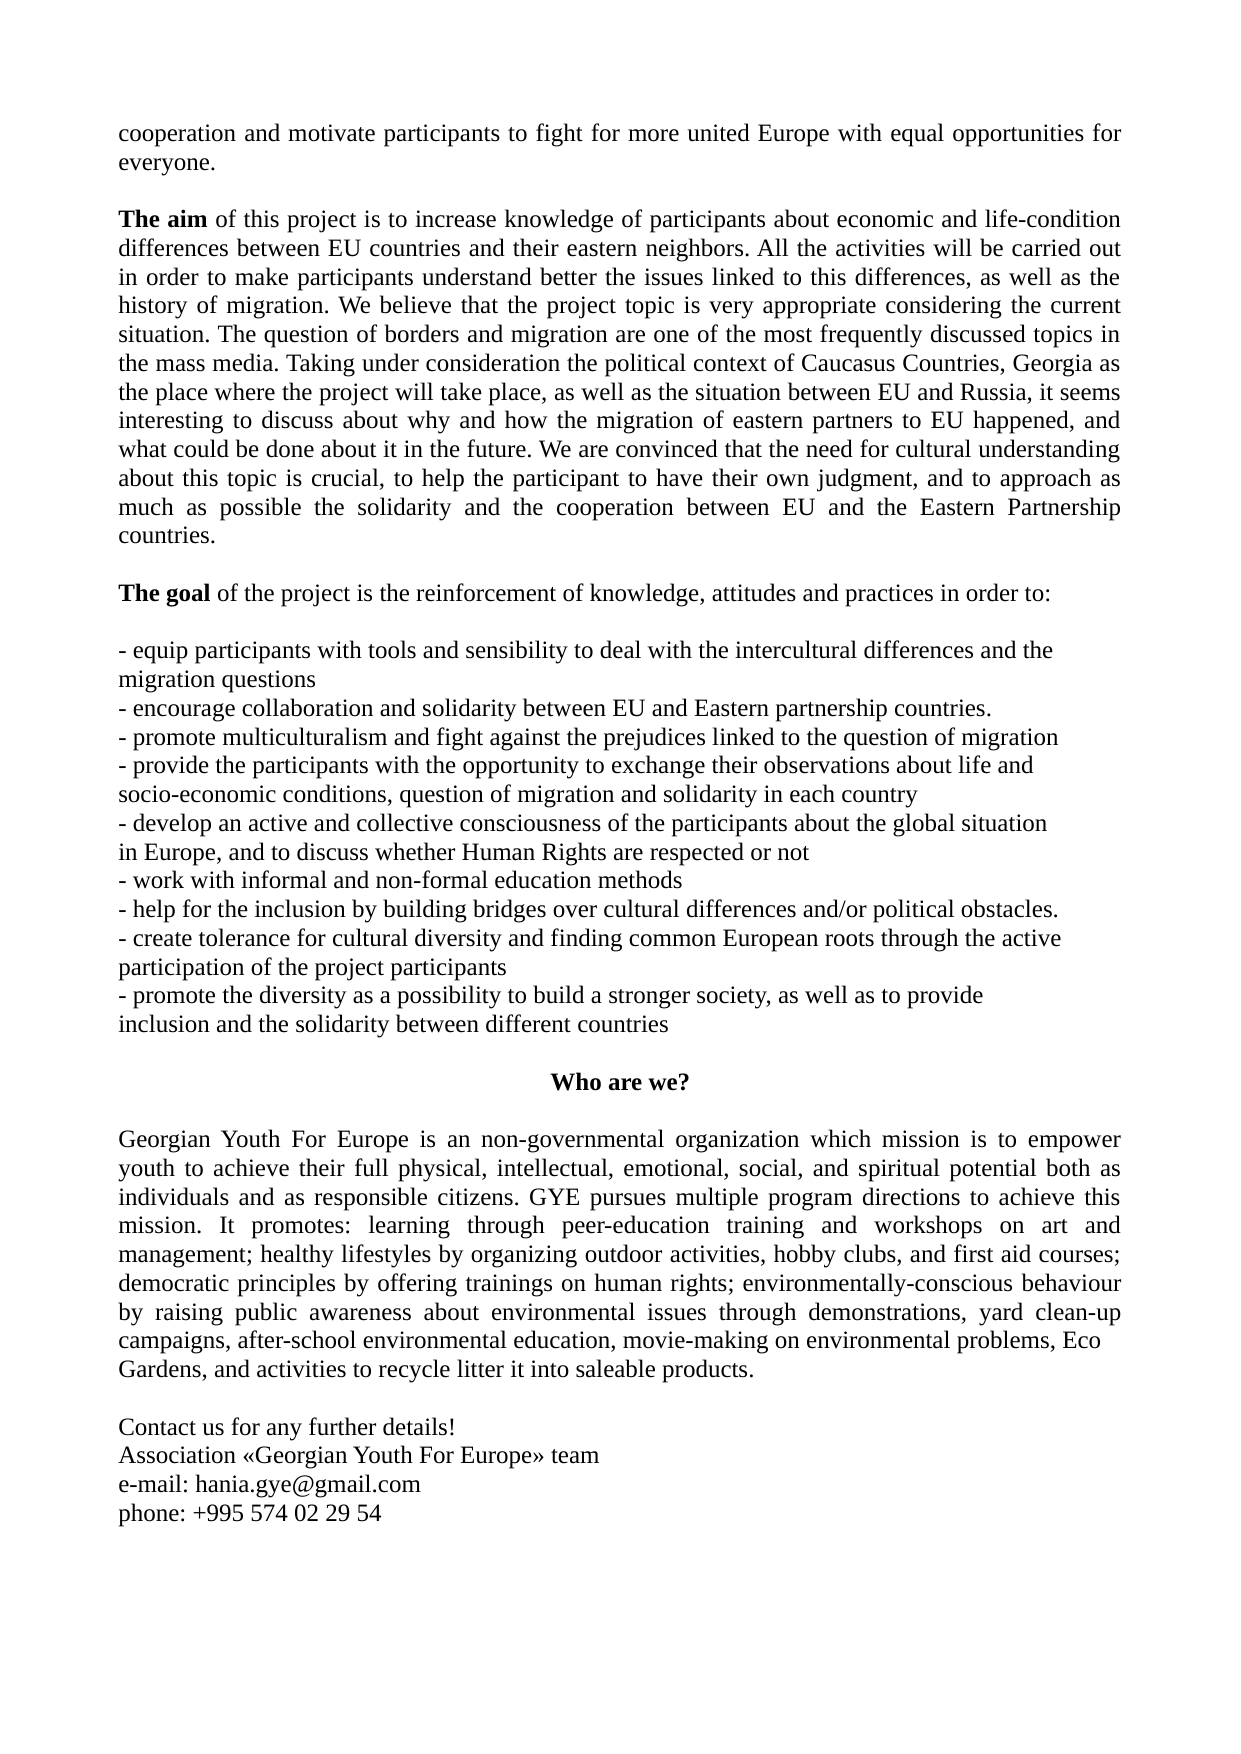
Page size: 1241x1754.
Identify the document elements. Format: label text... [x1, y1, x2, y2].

text participation of the project participants [118, 952, 1122, 981]
text - equip participants with tools and sensibility to deal with the intercultural differences and the [118, 636, 1122, 664]
text The goal of the project is the reinforcement of knowledge, attitudes and practices in order to: [118, 578, 1122, 607]
text - provide the participants with the opportunity to exchange their observations about life and [118, 751, 1122, 779]
text - develop an active and collective consciousness of the participants about the global situation [118, 808, 1122, 837]
text - create tolerance for cultural diversity and finding common European roots through the active [118, 923, 1122, 952]
text Association «Georgian Youth For Europe» team [118, 1441, 1122, 1469]
text - work with informal and non-formal education methods [118, 866, 1122, 894]
text - encourage collaboration and solidarity between EU and Eastern partnership countries. [118, 693, 1122, 722]
text e-mail: hania.gye@gmail.com [118, 1469, 1122, 1498]
text inclusion and the solidarity between different countries [118, 1009, 1122, 1038]
text - promote multiculturalism and fight against the prejudices linked to the question of migration [118, 722, 1122, 751]
text The aim of this project is to increase knowledge of participants about economic and life-condition differences between EU countries and their eastern neighbors. All the activities will be carried out in order to make participants understand better the issues linked to this differences, as well as the history of migration. We believe that the project topic is very appropriate considering the current situation. The question of borders and migration are one of the most frequently discussed topics in the mass media. Taking under consideration the political context of Caucasus Countries, Georgia as the place where the project will take place, as well as the situation between EU and Russia, it seems interesting to discuss about why and how the migration of eastern partners to EU happened, and what could be done about it in the future. We are convinced that the need for cultural understanding about this topic is crucial, to help the participant to have their own judgment, and to approach as much as possible the solidarity and the cooperation between EU and the Eastern Partnership countries. [118, 204, 1122, 549]
text migration questions [118, 664, 1122, 693]
text Gardens, and activities to recycle litter it into saleable products. [118, 1354, 1122, 1383]
text - promote the diversity as a possibility to build a stronger society, as well as to provide [118, 981, 1122, 1009]
text phone: +995 574 02 29 54 [118, 1498, 1122, 1527]
text Georgian Youth For Europe is an non-governmental organization which mission is to empower youth to achieve their full physical, intellectual, emotional, social, and spiritual potential both as individuals and as responsible citizens. GYE pursues multiple program directions to achieve this mission. It promotes: learning through peer-education training and workshops on art and management; healthy lifestyles by organizing outdoor activities, hobby clubs, and first aid courses; democratic principles by offering trainings on human rights; environmentally-conscious behaviour by raising public awareness about environmental issues through demonstrations, yard clean-up campaigns, after-school environmental education, movie-making on environmental problems, Eco [118, 1124, 1122, 1354]
text cooperation and motivate participants to fight for more united Europe with equal opportunities for everyone. [118, 118, 1122, 176]
text Who are we? [118, 1067, 1122, 1096]
text Contact us for any further details! [118, 1412, 1122, 1441]
text in Europe, and to discuss whether Human Rights are respected or not [118, 837, 1122, 866]
text socio-economic conditions, question of migration and solidarity in each country [118, 779, 1122, 808]
text - help for the inclusion by building bridges over cultural differences and/or political obstacles. [118, 894, 1122, 923]
